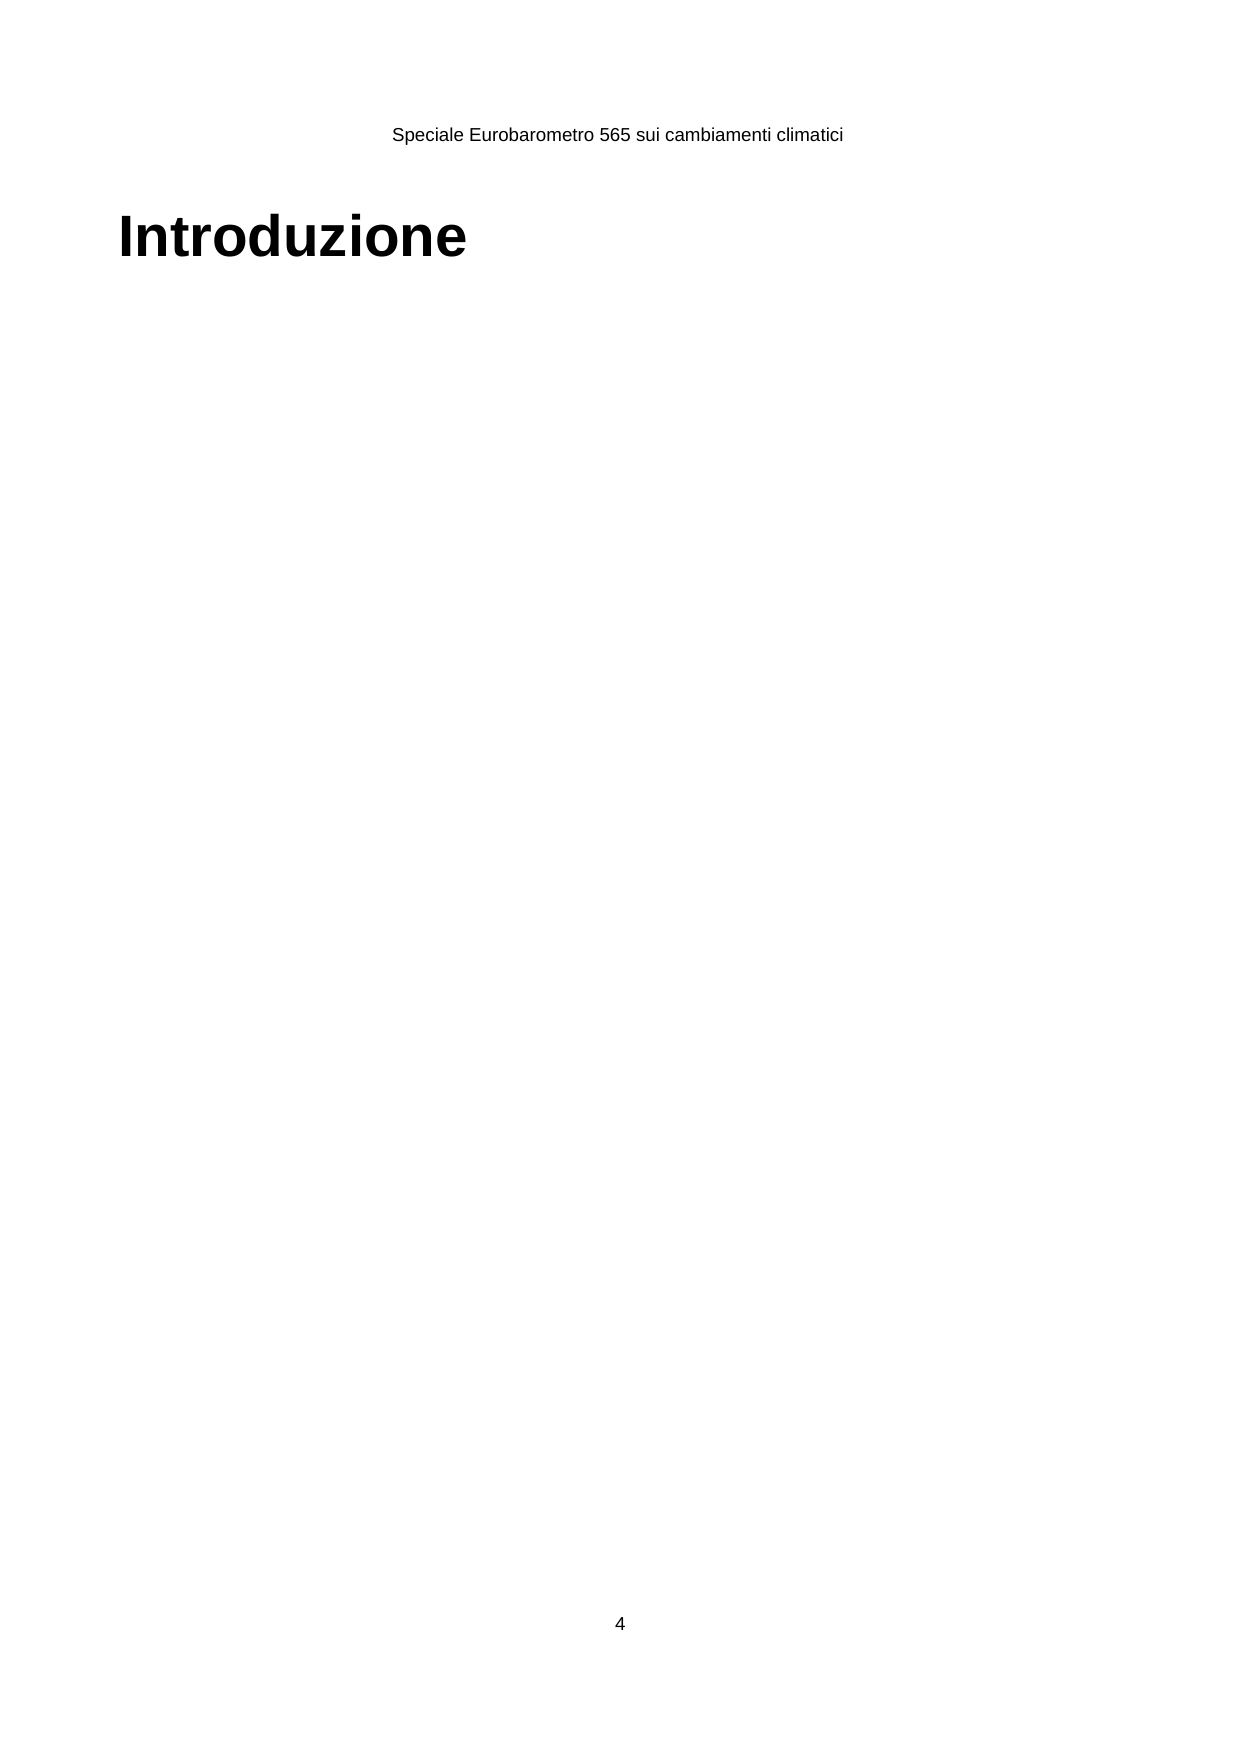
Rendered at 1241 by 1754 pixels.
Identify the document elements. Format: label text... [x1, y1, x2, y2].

subtitle Introduzione [118, 202, 1122, 269]
